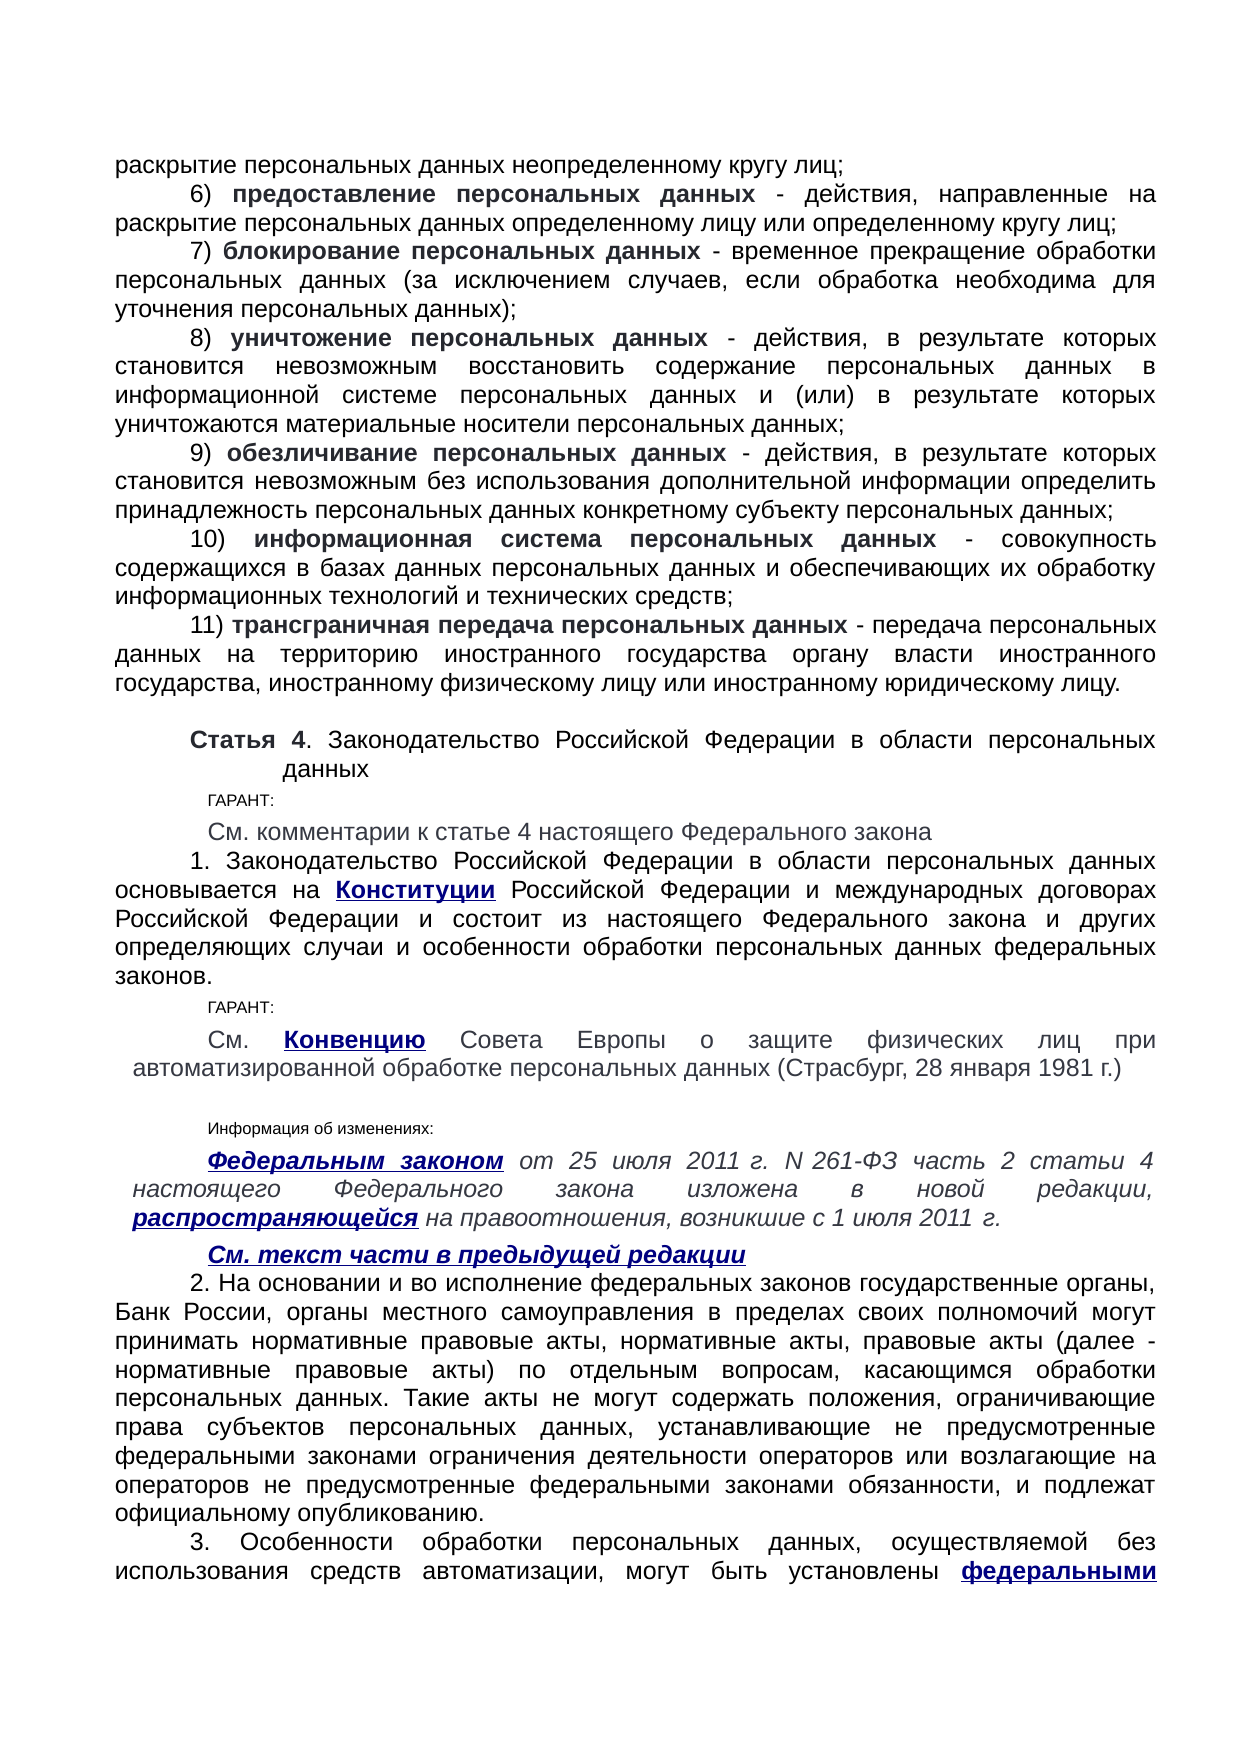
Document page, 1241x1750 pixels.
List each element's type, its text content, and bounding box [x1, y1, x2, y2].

text 6) предоставление персональных данных - действия, направленные на раскрытие персональных данных определенному лицу или определенному кругу лиц; [114, 179, 1157, 236]
text См. комментарии к статье 4 настоящего Федерального закона [132, 817, 1157, 846]
text Информация об изменениях: [132, 1119, 1157, 1138]
text См. текст части в предыдущей редакции [132, 1240, 1157, 1268]
text 2. На основании и во исполнение федеральных законов государственные органы, Банк России, органы местного самоуправления в пределах своих полномочий могут принимать нормативные правовые акты, нормативные акты, правовые акты (далее - нормативные правовые акты) по отдельным вопросам, касающимся обработки персональных данных. Такие акты не могут содержать положения, ограничивающие права субъектов персональных данных, устанавливающие не предусмотренные федеральными законами ограничения деятельности операторов или возлагающие на операторов не предусмотренные федеральными законами обязанности, и подлежат официальному опубликованию. [114, 1268, 1157, 1527]
text 11) трансграничная передача персональных данных - передача персональных данных на территорию иностранного государства органу власти иностранного государства, иностранному физическому лицу или иностранному юридическому лицу. [114, 610, 1157, 696]
text Федеральным законом от 25 июля 2011 г. N 261-ФЗ часть 2 статьи 4 настоящего Федерального закона изложена в новой редакции, распространяющейся на правоотношения, возникшие с 1 июля 2011 г. [132, 1146, 1157, 1232]
text 1. Законодательство Российской Федерации в области персональных данных основывается на Конституции Российской Федерации и международных договорах Российской Федерации и состоит из настоящего Федерального закона и других определяющих случаи и особенности обработки персональных данных федеральных законов. [114, 846, 1157, 990]
text ГАРАНТ: [132, 790, 1157, 809]
text 3. Особенности обработки персональных данных, осуществляемой без использования средств автоматизации, могут быть установлены федеральными [114, 1527, 1157, 1585]
text 8) уничтожение персональных данных - действия, в результате которых становится невозможным восстановить содержание персональных данных в информационной системе персональных данных и (или) в результате которых уничтожаются материальные носители персональных данных; [114, 322, 1157, 437]
text ГАРАНТ: [132, 998, 1157, 1017]
text 7) блокирование персональных данных - временное прекращение обработки персональных данных (за исключением случаев, если обработка необходима для уточнения персональных данных); [114, 236, 1157, 322]
text раскрытие персональных данных неопределенному кругу лиц; [114, 150, 1157, 179]
text 9) обезличивание персональных данных - действия, в результате которых становится невозможным без использования дополнительной информации определить принадлежность персональных данных конкретному субъекту персональных данных; [114, 437, 1157, 524]
text См. Конвенцию Совета Европы о защите физических лиц при автоматизированной обработке персональных данных (Страсбург, 28 января 1981 г.) [132, 1024, 1157, 1082]
text Статья 4. Законодательство Российской Федерации в области персональных данных [189, 725, 1157, 782]
text 10) информационная система персональных данных - совокупность содержащихся в базах данных персональных данных и обеспечивающих их обработку информационных технологий и технических средств; [114, 524, 1157, 610]
